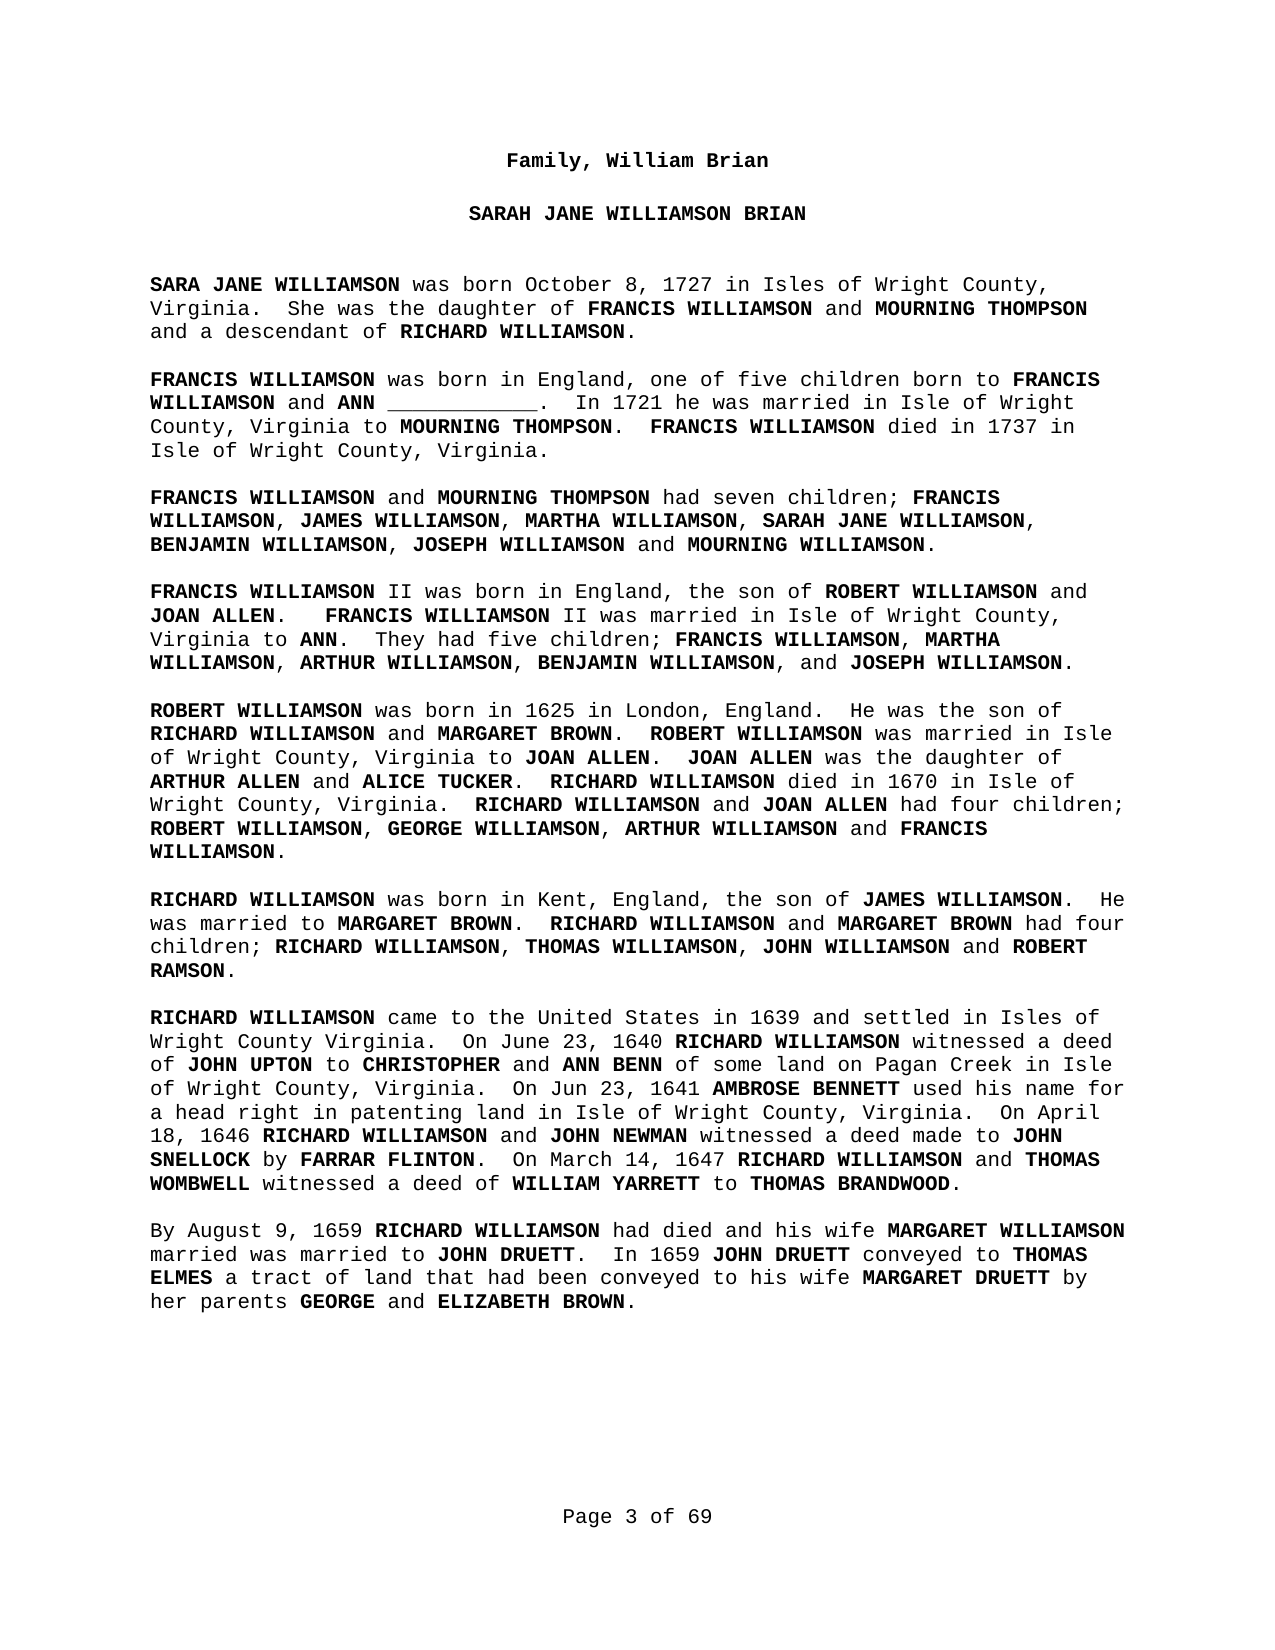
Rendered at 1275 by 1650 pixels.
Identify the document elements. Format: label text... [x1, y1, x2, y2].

text Robert Williamson was born in 1625 in London, England. He was the son of Richard Williamson and Margaret Brown. Robert Williamson was married in Isle of Wright County, Virginia to Joan Allen. Joan Allen was the daughter of Arthur Allen and Alice Tucker. Richard Williamson died in 1670 in Isle of Wright County, Virginia. Richard Williamson and Joan Allen had four children; Robert Williamson, George Williamson, Arthur Williamson and Francis Williamson. [150, 700, 1125, 865]
text By August 9, 1659 Richard Williamson had died and his wife Margaret Williamson married was married to John Druett. In 1659 John Druett conveyed to Thomas Elmes a tract of land that had been conveyed to his wife Margaret Druett by her parents George and Elizabeth Brown. [150, 1220, 1125, 1314]
text Richard Williamson was born in Kent, England, the son of James Williamson. He was married to Margaret Brown. Richard Williamson and Margaret Brown had four children; Richard Williamson, Thomas Williamson, John Williamson and Robert Ramson. [150, 889, 1125, 983]
text Francis Williamson and Mourning Thompson had seven children; Francis Williamson, James Williamson, Martha Williamson, Sarah Jane Williamson, Benjamin Williamson, Joseph Williamson and Mourning Williamson. [150, 487, 1125, 558]
text Richard Williamson came to the United States in 1639 and settled in Isles of Wright County Virginia. On June 23, 1640 Richard Williamson witnessed a deed of John Upton to Christopher and Ann Benn of some land on Pagan Creek in Isle of Wright County, Virginia. On Jun 23, 1641 Ambrose Bennett used his name for a head right in patenting land in Isle of Wright County, Virginia. On April 18, 1646 Richard Williamson and John Newman witnessed a deed made to John Snellock by Farrar Flinton. On March 14, 1647 Richard Williamson and Thomas Wombwell witnessed a deed of William Yarrett to Thomas Brandwood. [150, 1007, 1125, 1196]
subtitle SARAH JANE WILLIAMSON BRIAN [225, 203, 1050, 227]
text Francis Williamson II was born in England, the son of Robert Williamson and Joan Allen. Francis Williamson II was married in Isle of Wright County, Virginia to Ann. They had five children; Francis Williamson, Martha Williamson, Arthur Williamson, Benjamin Williamson, and Joseph Williamson. [150, 581, 1125, 676]
text Francis Williamson was born in England, one of five children born to Francis Williamson and Ann ____________. In 1721 he was married in Isle of Wright County, Virginia to Mourning Thompson. Francis Williamson died in 1737 in Isle of Wright County, Virginia. [150, 369, 1125, 463]
text Sara Jane Williamson was born October 8, 1727 in Isles of Wright County, Virginia. She was the daughter of Francis Williamson and Mourning Thompson and a descendant of Richard Williamson. [150, 274, 1125, 345]
